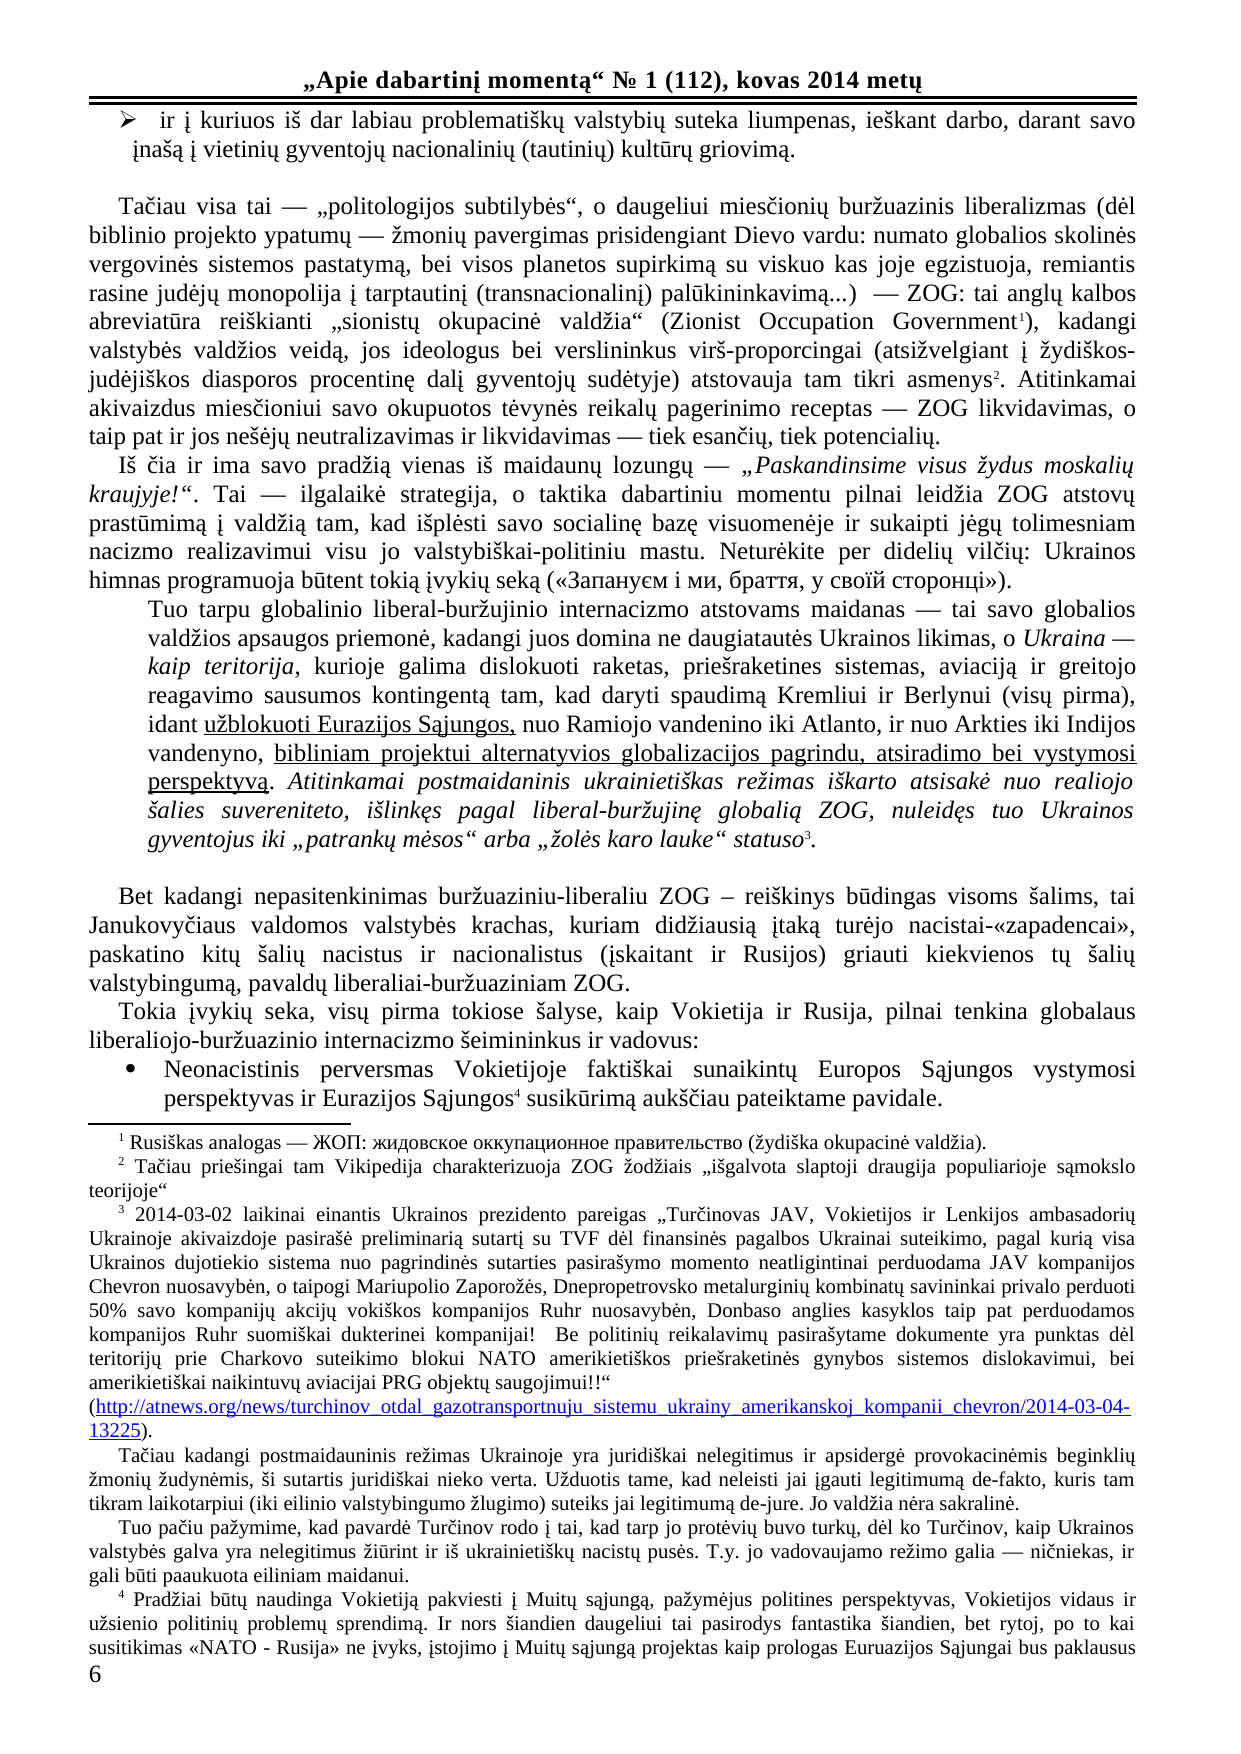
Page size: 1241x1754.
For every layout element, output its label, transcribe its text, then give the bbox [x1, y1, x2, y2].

list Tačiau kadangi postmaidauninis režimas Ukrainoje yra juridiškai nelegitimus ir apsidergė provokacinėmis beginklių žmonių žudynėmis, ši sutartis juridiškai nieko verta. Užduotis tame, kad neleisti jai įgauti legitimumą de-fakto, kuris tam tikram laikotarpiui (iki eilinio valstybingumo žlugimo) suteiks jai legitimumą de-jure. Jo valdžia nėra sakralinė. [88, 1442, 1137, 1515]
text Tačiau priešingai tam Vikipedija charakterizuoja ZOG žodžiais „išgalvota slaptoji draugija populiarioje sąmokslo teorijoje“ [88, 1154, 1137, 1202]
text Iš čia ir ima savo pradžią vienas iš maidaunų lozungų — „Paskandinsime visus žydus moskalių kraujyje!“. Tai — ilgalaikė strategija, o taktika dabartiniu momentu pilnai leidžia ZOG atstovų prastūmimą į valdžią tam, kad išplėsti savo socialinę bazę visuomenėje ir sukaipti jėgų tolimesniam nacizmo realizavimui visu jo valstybiškai-politiniu mastu. Neturėkite per didelių vilčių: Ukrainos himnas programuoja būtent tokią įvykių seką («Запануєм i ми, браття, у своїй сторонці»). [88, 450, 1137, 594]
list Tuo tarpu globalinio liberal-buržujinio internacizmo atstovams maidanas — tai savo globalios valdžios apsaugos priemonė, kadangi juos domina ne daugiatautės Ukrainos likimas, o Ukraina — kaip teritorija, kurioje galima dislokuoti raketas, priešraketines sistemas, aviaciją ir greitojo reagavimo sausumos kontingentą tam, kad daryti spaudimą Kremliui ir Berlynui (visų pirma), idant užblokuoti Eurazijos Sąjungos, nuo Ramiojo vandenino iki Atlanto, ir nuo Arkties iki Indijos vandenyno, bibliniam projektui alternatyvios globalizacijos pagrindu, atsiradimo bei vystymosi perspektyvą. Atitinkamai postmaidaninis ukrainietiškas režimas iškarto atsisakė nuo realiojo šalies suvereniteto, išlinkęs pagal liberal-buržujinę globalią ZOG, nuleidęs tuo Ukrainos gyventojus iki „patrankų mėsos“ arba „žolės karo lauke“ statuso. [130, 594, 1137, 853]
list 2014-03-02 laikinai einantis Ukrainos prezidento pareigas „Turčinovas JAV, Vokietijos ir Lenkijos ambasadorių Ukrainoje akivaizdoje pasirašė preliminarią sutartį su TVF dėl finansinės pagalbos Ukrainai suteikimo, pagal kurią visa Ukrainos dujotiekio sistema nuo pagrindinės sutarties pasirašymo momento neatligintinai perduodama JAV kompanijos Chevron nuosavybėn, o taipogi Mariupolio Zaporožės, Dnepropetrovsko metalurginių kombinatų savininkai privalo perduoti 50% savo kompanijų akcijų vokiškos kompanijos Ruhr nuosavybėn, Donbaso anglies kasyklos taip pat perduodamos kompanijos Ruhr suomiškai dukterinei kompanijai! Be politinių reikalavimų pasirašytame dokumente yra punktas dėl teritorijų prie Charkovo suteikimo blokui NATO amerikietiškos priešraketinės gynybos sistemos dislokavimui, bei amerikietiškai naikintuvų aviacijai PRG objektų saugojimui!!“ [88, 1202, 1137, 1394]
list Pradžiai būtų naudinga Vokietiją pakviesti į Muitų sąjungą, pažymėjus politines perspektyvas, Vokietijos vidaus ir užsienio politinių problemų sprendimą. Ir nors šiandien daugeliui tai pasirodys fantastika šiandien, bet rytoj, po to kai susitikimas «NATO - Rusija» ne įvyks, įstojimo į Muitų sąjungą projektas kaip prologas Euruazijos Sąjungai bus paklausus [88, 1587, 1137, 1659]
list ir į kuriuos iš dar labiau problematiškų valstybių suteka liumpenas, ieškant darbo, darant savo įnašą į vietinių gyventojų nacionalinių (tautinių) kultūrų griovimą. [118, 105, 1137, 163]
text Tokia įvykių seka, visų pirma tokiose šalyse, kaip Vokietija ir Rusija, pilnai tenkina globalaus liberaliojo-buržuazinio internacizmo šeimininkus ir vadovus: [88, 996, 1137, 1054]
list (http://atnews.org/news/turchinov_otdal_gazotransportnuju_sistemu_ukrainy_amerikanskoj_kompanii_chevron/2014-03-04-13225). [88, 1394, 1137, 1442]
text Rusiškas analogas — ЖОП: жидовское оккупационное правительство (žydiška okupacinė valdžia). [88, 1130, 1137, 1154]
list Neonacistinis perversmas Vokietijoje faktiškai sunaikintų Europos Sąjungos vystymosi perspektyvas ir Eurazijos Sąjungos susikūrimą aukščiau pateiktame pavidale. [126, 1054, 1137, 1111]
list Tuo pačiu pažymime, kad pavardė Turčinov rodo į tai, kad tarp jo protėvių buvo turkų, dėl ko Turčinov, kaip Ukrainos valstybės galva yra nelegitimus žiūrint ir iš ukrainietiškų nacistų pusės. T.y. jo vadovaujamo režimo galia — ničniekas, ir gali būti paaukuota eiliniam maidanui. [88, 1515, 1137, 1587]
text Bet kadangi nepasitenkinimas buržuaziniu-liberaliu ZOG – reiškinys būdingas visoms šalims, tai Janukovyčiaus valdomos valstybės krachas, kuriam didžiausią įtaką turėjo nacistai-«zapadencai», paskatino kitų šalių nacistus ir nacionalistus (įskaitant ir Rusijos) griauti kiekvienos tų šalių valstybingumą, pavaldų liberaliai-buržuaziniam ZOG. [88, 881, 1137, 996]
text Tačiau visa tai — „politologijos subtilybės“, o daugeliui miesčionių buržuazinis liberalizmas (dėl biblinio projekto ypatumų — žmonių pavergimas prisidengiant Dievo vardu: numato globalios skolinės vergovinės sistemos pastatymą, bei visos planetos supirkimą su viskuo kas joje egzistuoja, remiantis rasine judėjų monopolija į tarptautinį (transnacionalinį) palūkininkavimą...) — ZOG: tai anglų kalbos abreviatūra reiškianti „sionistų okupacinė valdžia“ (Zionist Occupation Government), kadangi valstybės valdžios veidą, jos ideologus bei verslininkus virš-proporcingai (atsižvelgiant į žydiškos-judėjiškos diasporos procentinę dalį gyventojų sudėtyje) atstovauja tam tikri asmenys. Atitinkamai akivaizdus miesčioniui savo okupuotos tėvynės reikalų pagerinimo receptas — ZOG likvidavimas, o taip pat ir jos nešėjų neutralizavimas ir likvidavimas — tiek esančių, tiek potencialių. [88, 191, 1137, 450]
